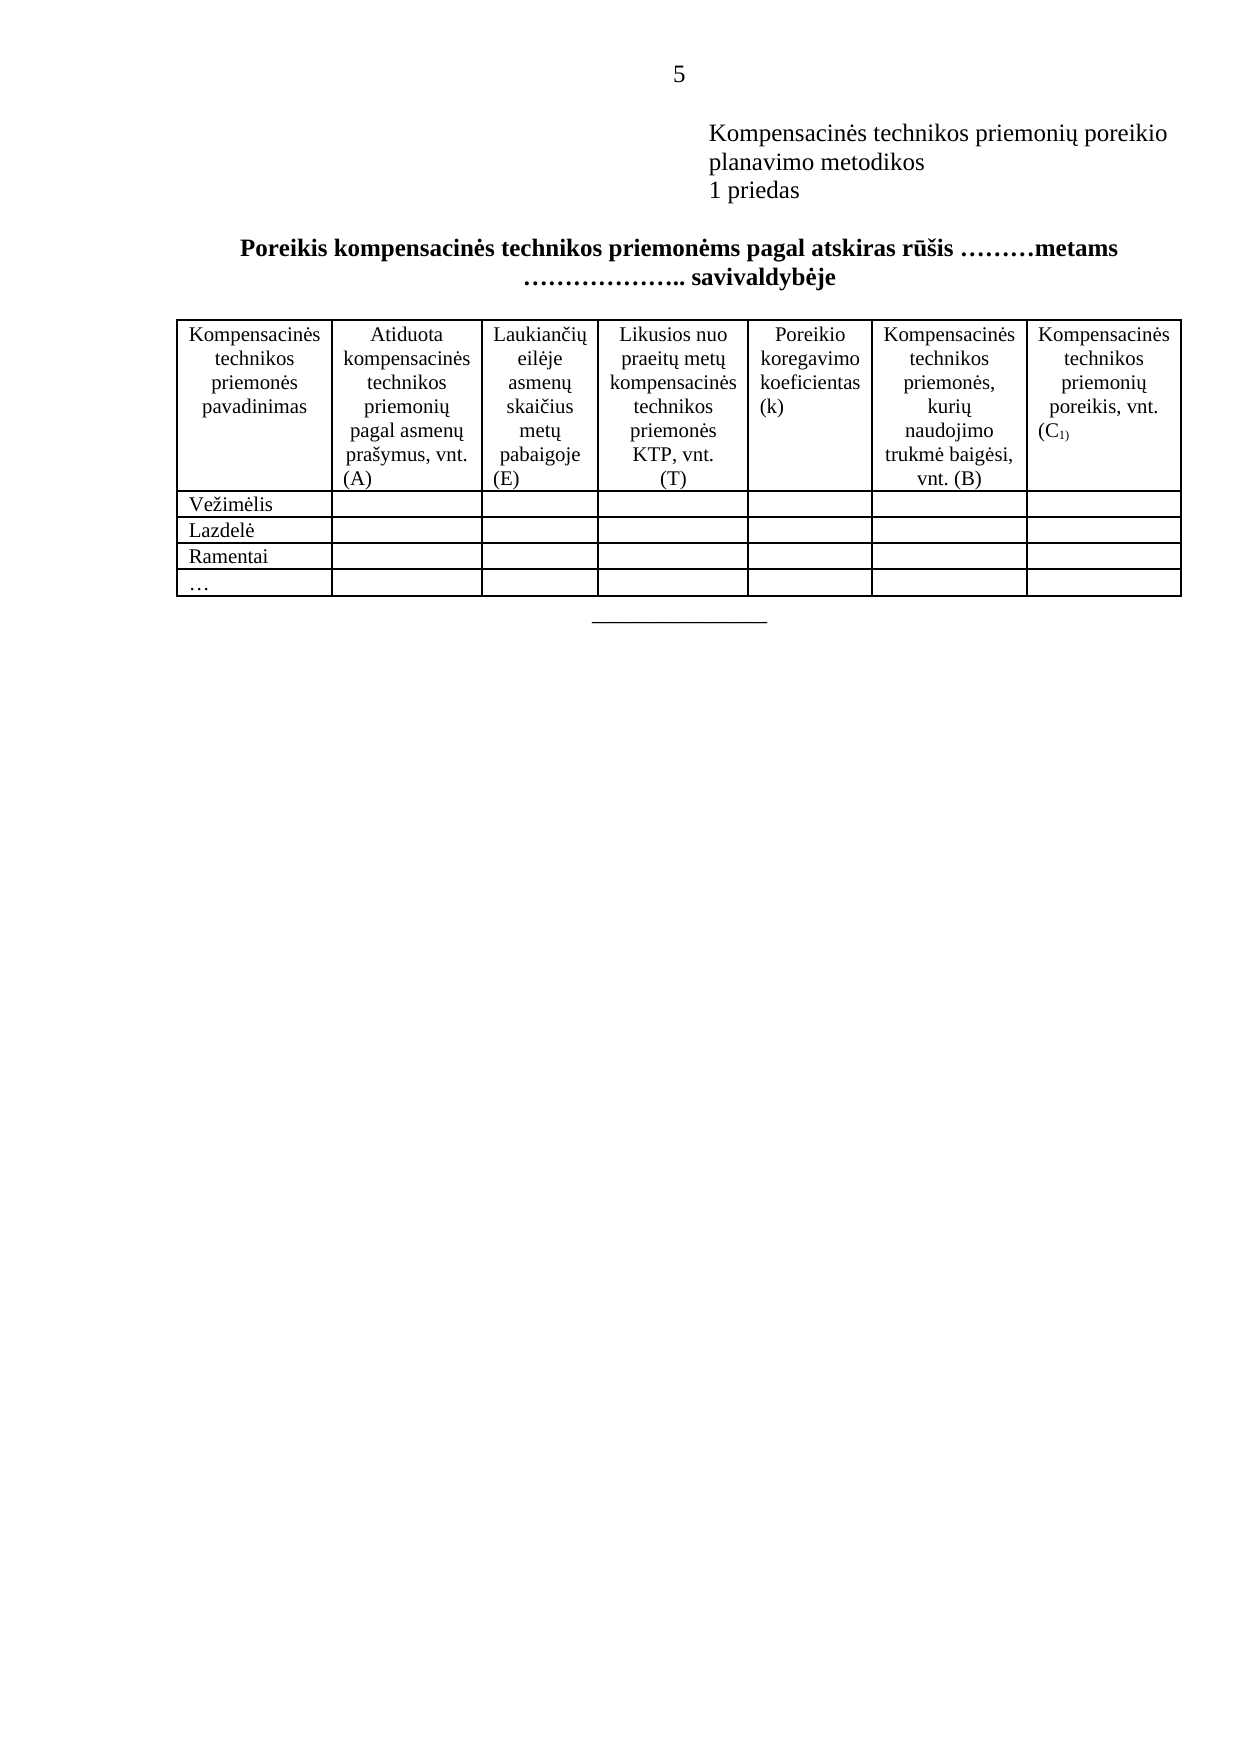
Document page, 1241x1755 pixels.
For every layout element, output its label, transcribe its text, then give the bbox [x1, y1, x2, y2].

table_cell [749, 544, 871, 568]
table_cell [749, 518, 871, 542]
table_cell [1028, 518, 1180, 542]
table_cell [1028, 570, 1180, 594]
table_cell [333, 544, 481, 568]
table_cell [599, 544, 747, 568]
table_cell [483, 518, 597, 542]
table_cell Vežimėlis [178, 492, 331, 516]
text Kompensacinės technikos priemonių poreikio [177, 118, 1181, 147]
table_cell [873, 492, 1026, 516]
table_header Poreikio koregavimo koeficientas (k) [749, 321, 871, 490]
text ______________ [177, 597, 1181, 625]
table_cell [333, 492, 481, 516]
table_cell [599, 570, 747, 594]
text 1 priedas [177, 176, 1181, 204]
text planavimo metodikos [177, 147, 1181, 176]
table_cell … [178, 570, 331, 594]
table_header Kompensacinės technikos priemonės, kurių naudojimo trukmė baigėsi, vnt. (B) [873, 321, 1026, 490]
table_cell [333, 518, 481, 542]
table_cell [749, 570, 871, 594]
table_cell [1028, 492, 1180, 516]
table_cell [873, 518, 1026, 542]
table_header Atiduota kompensacinės technikos priemonių pagal asmenų prašymus, vnt. (A) [333, 321, 481, 490]
table_header Laukiančių eilėje asmenų skaičius metų pabaigoje (E) [483, 321, 597, 490]
table_cell [599, 492, 747, 516]
table_cell [483, 544, 597, 568]
table_cell Lazdelė [178, 518, 331, 542]
table_cell [483, 570, 597, 594]
table_cell Ramentai [178, 544, 331, 568]
table_cell [1028, 544, 1180, 568]
table_cell [483, 492, 597, 516]
table_cell [873, 570, 1026, 594]
table_cell [873, 544, 1026, 568]
table_header Kompensacinės technikos priemonių poreikis, vnt. (C1) [1028, 321, 1180, 490]
text Poreikis kompensacinės technikos priemonėms pagal atskiras rūšis ………metams ……………….. savivaldybėje [177, 233, 1181, 291]
table_cell [599, 518, 747, 542]
table_cell [749, 492, 871, 516]
table_header Kompensacinės technikos priemonės pavadinimas [178, 321, 331, 490]
table_header Likusios nuo praeitų metų kompensacinės technikos priemonės KTP, vnt. (T) [599, 321, 747, 490]
table_cell [333, 570, 481, 594]
